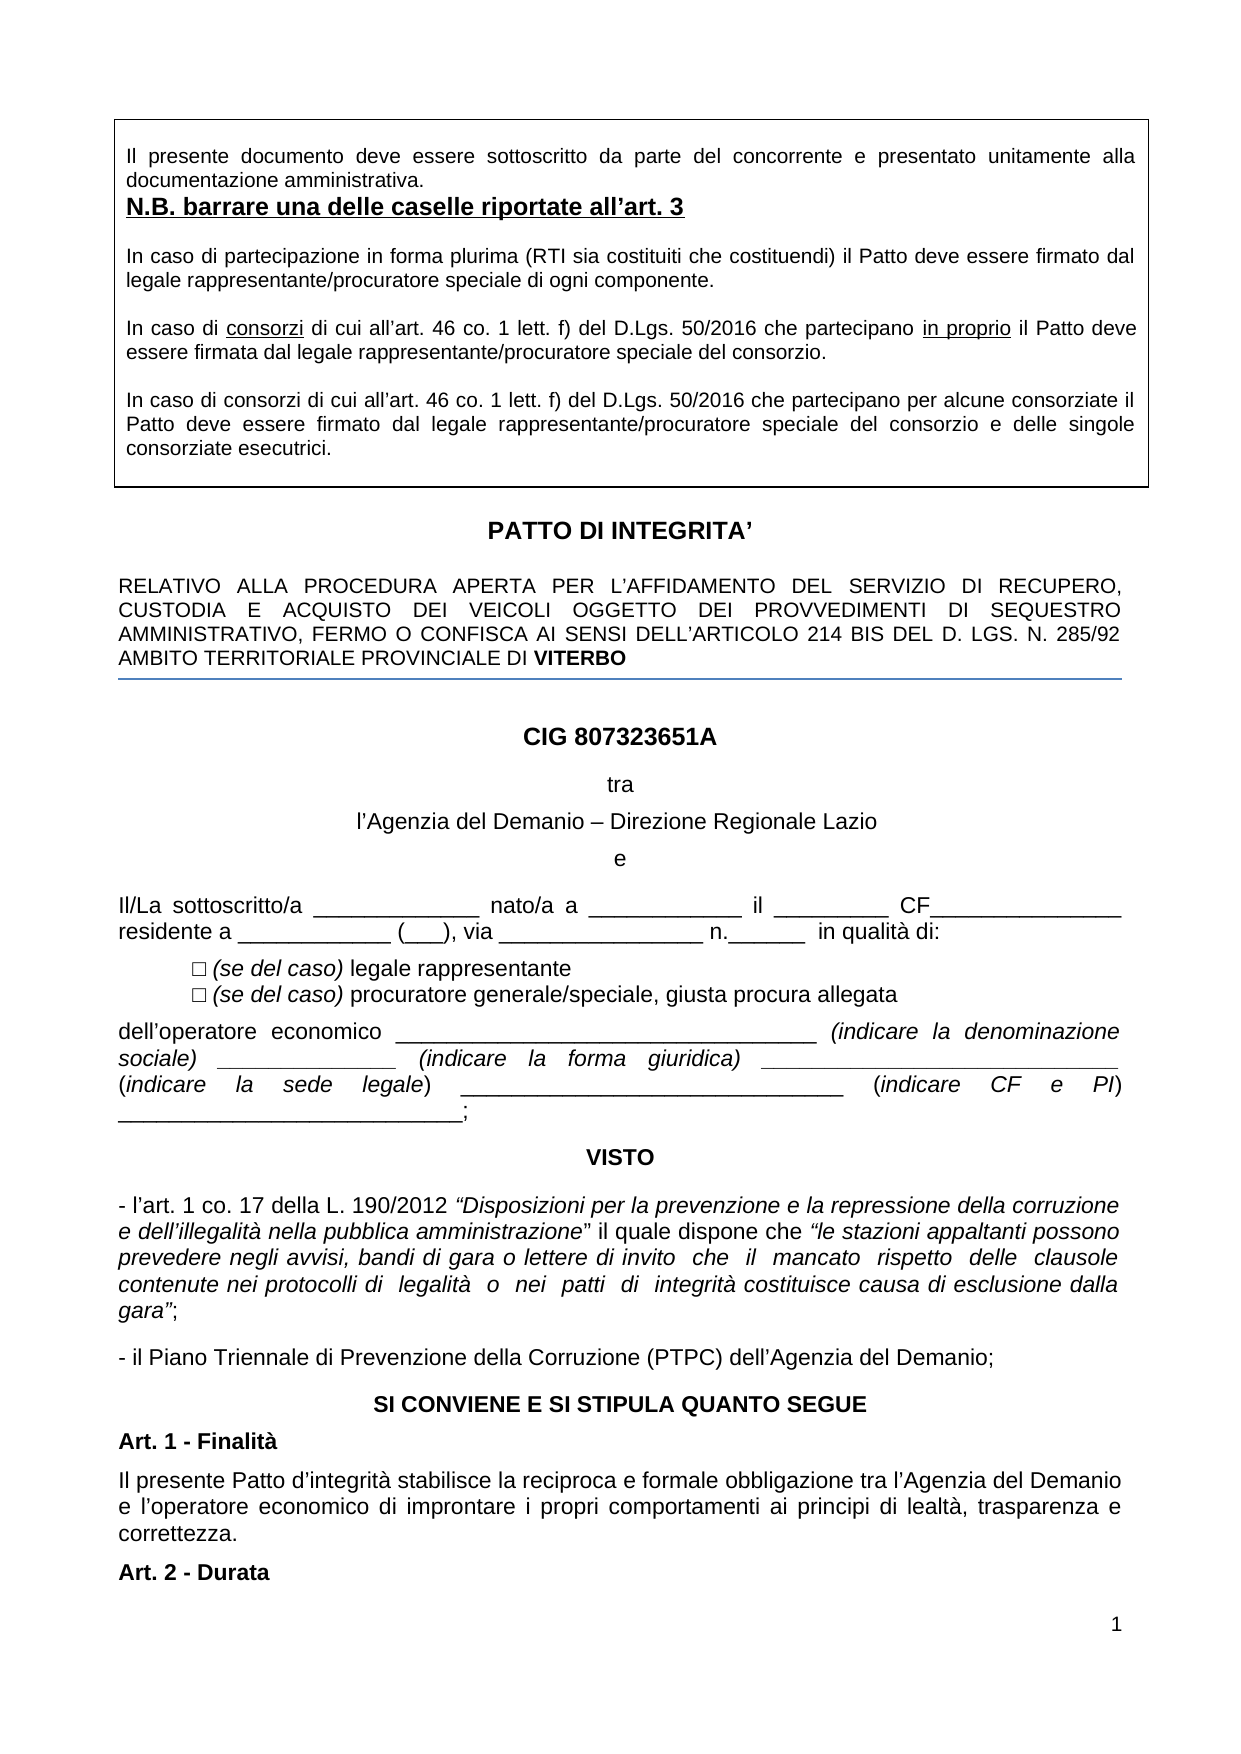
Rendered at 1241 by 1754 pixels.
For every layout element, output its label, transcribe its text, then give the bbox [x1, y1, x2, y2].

text l’Agenzia del Demanio – Direzione Regionale Lazio [118, 808, 1122, 834]
text RELATIVO ALLA PROCEDURA APERTA PER L’AFFIDAMENTO DEL SERVIZIO DI RECUPERO, CUSTODIA E ACQUISTO DEI VEICOLI OGGETTO DEI PROVVEDIMENTI DI SEQUESTRO AMMINISTRATIVO, FERMO O CONFISCA AI SENSI DELL’ARTICOLO 214 BIS DEL D. LGS. N. 285/92 AMBITO TERRITORIALE PROVINCIALE DI VITERBO [118, 574, 1122, 678]
text tra [118, 771, 1122, 797]
text e [118, 845, 1122, 871]
text - il Piano Triennale di Prevenzione della Corruzione (PTPC) dell’Agenzia del Demanio; [118, 1344, 1122, 1371]
text PATTO DI INTEGRITA’ [118, 516, 1122, 545]
text Il presente Patto d’integrità stabilisce la reciproca e formale obbligazione tra l’Agenzia del Demanio e l’operatore economico di improntare i propri comportamenti ai principi di lealtà, trasparenza e correttezza. [118, 1467, 1122, 1546]
text Art. 2 - Durata [118, 1558, 1122, 1585]
text VISTO [118, 1144, 1122, 1171]
text CIG 807323651A [118, 722, 1122, 750]
text dell’operatore economico _________________________________ (indicare la denominazione sociale) ______________ (indicare la forma giuridica) ____________________________ (indicare la sede legale) ______________________________ (indicare CF e PI) ___________________________; [118, 1018, 1122, 1123]
text SI CONVIENE E SI STIPULA QUANTO SEGUE [118, 1391, 1122, 1418]
table_header Il presente documento deve essere sottoscritto da parte del concorrente e presentato unitamente alla documentazione amministrativa. N.B. barrare una delle caselle riportate all’art. 3 In caso di partecipazione in forma plurima (RTI sia costituiti che costituendi) il Patto deve essere firmato dal legale rappresentante/procuratore speciale di ogni componente. In caso di consorzi di cui all’art. 46 co. 1 lett. f) del D.Lgs. 50/2016 che partecipano in proprio il Patto deve essere firmata dal legale rappresentante/procuratore speciale del consorzio. In caso di consorzi di cui all’art. 46 co. 1 lett. f) del D.Lgs. 50/2016 che partecipano per alcune consorziate il Patto deve essere firmato dal legale rappresentante/procuratore speciale del consorzio e delle singole consorziate esecutrici. [115, 120, 1148, 486]
text □ (se del caso) procuratore generale/speciale, giusta procura allegata [192, 981, 1122, 1008]
text Il/La sottoscritto/a _____________ nato/a a ____________ il _________ CF_______________ residente a ____________ (___), via ________________ n.______ in qualità di: [118, 892, 1122, 944]
text □ (se del caso) legale rappresentante [192, 955, 1122, 981]
text - l’art. 1 co. 17 della L. 190/2012 “Disposizioni per la prevenzione e la repressione della corruzione e dell’illegalità nella pubblica amministrazione” il quale dispone che “le stazioni appaltanti possono prevedere negli avvisi, bandi di gara o lettere di invito che il mancato rispetto delle clausole contenute nei protocolli di legalità o nei patti di integrità costituisce causa di esclusione dalla gara”; [118, 1192, 1122, 1323]
text Art. 1 - Finalità [118, 1428, 1122, 1454]
